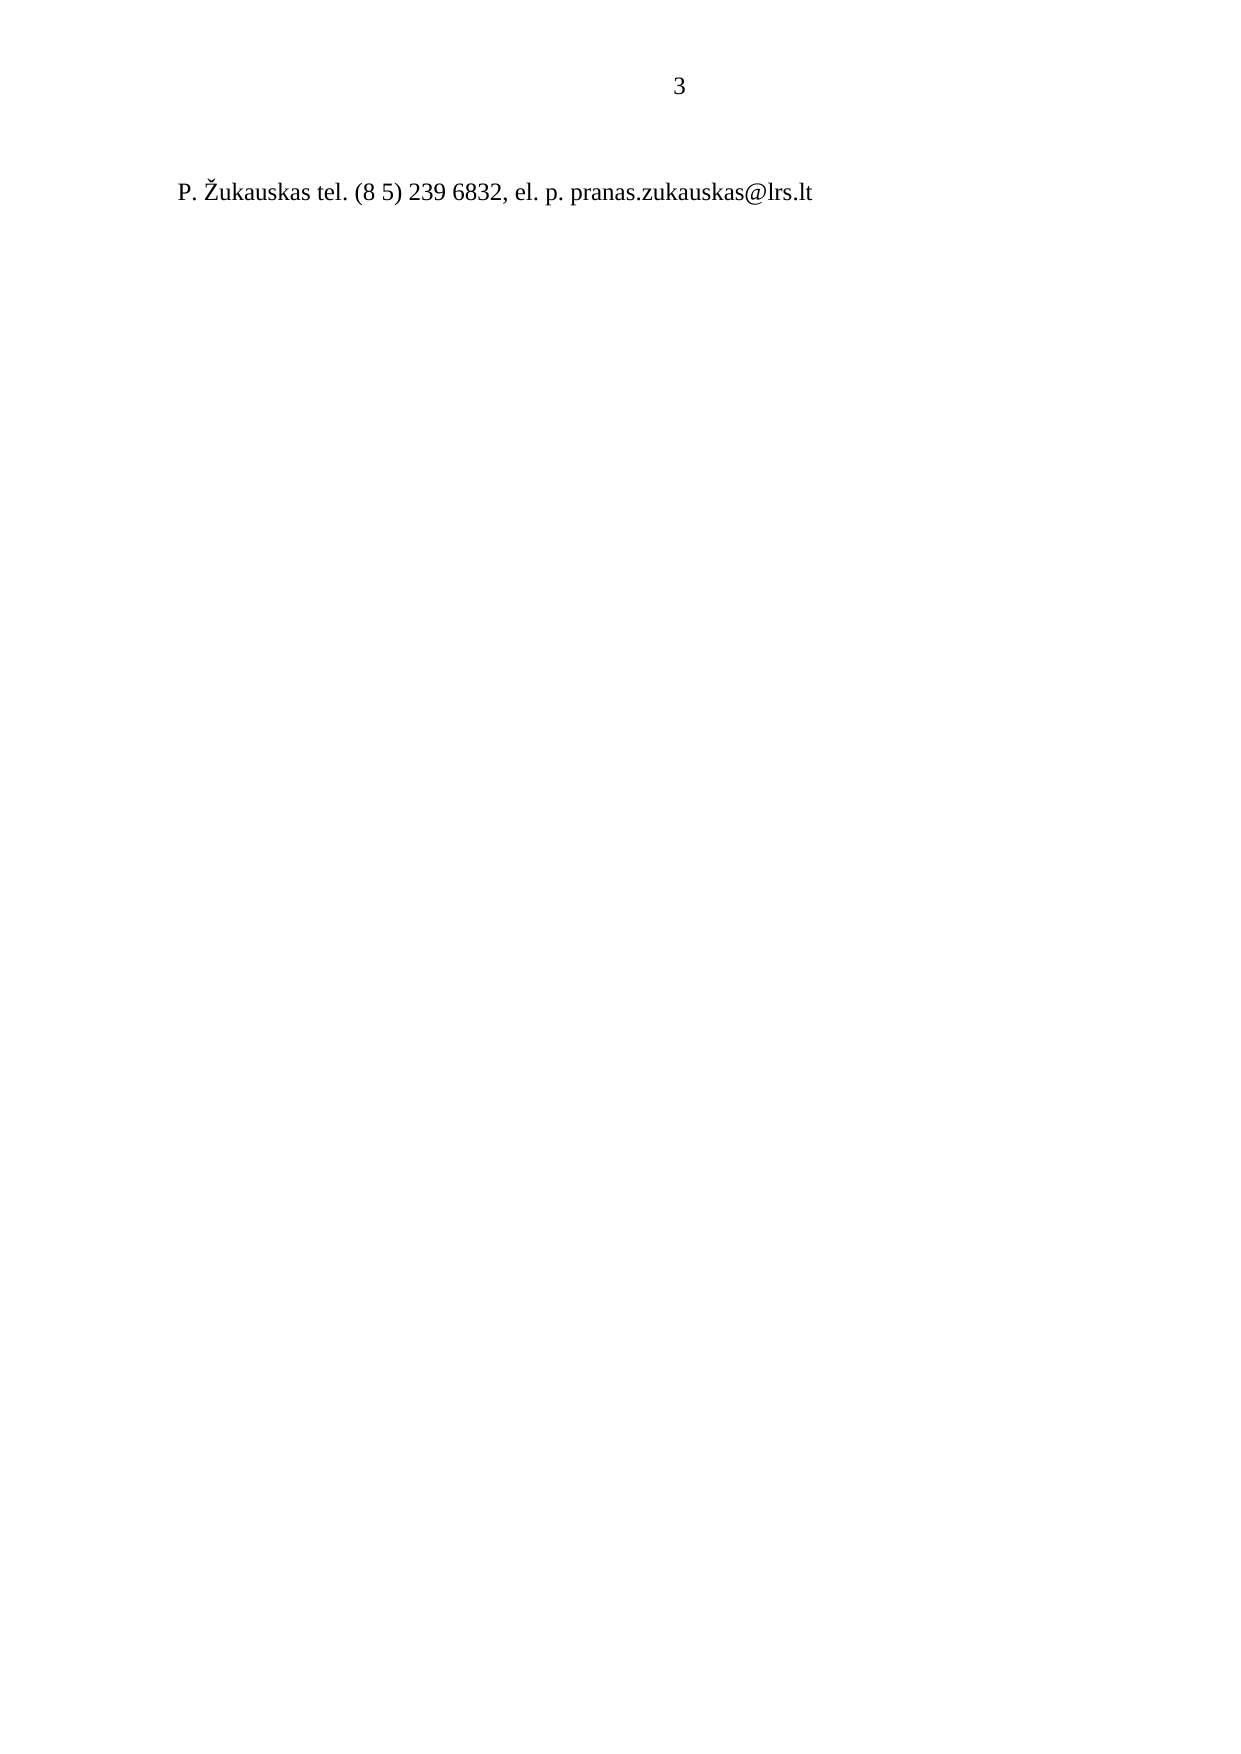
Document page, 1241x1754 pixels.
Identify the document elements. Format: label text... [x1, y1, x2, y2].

text P. Žukauskas tel. (8 5) 239 6832, el. p. pranas.zukauskas@lrs.lt [177, 177, 1181, 206]
